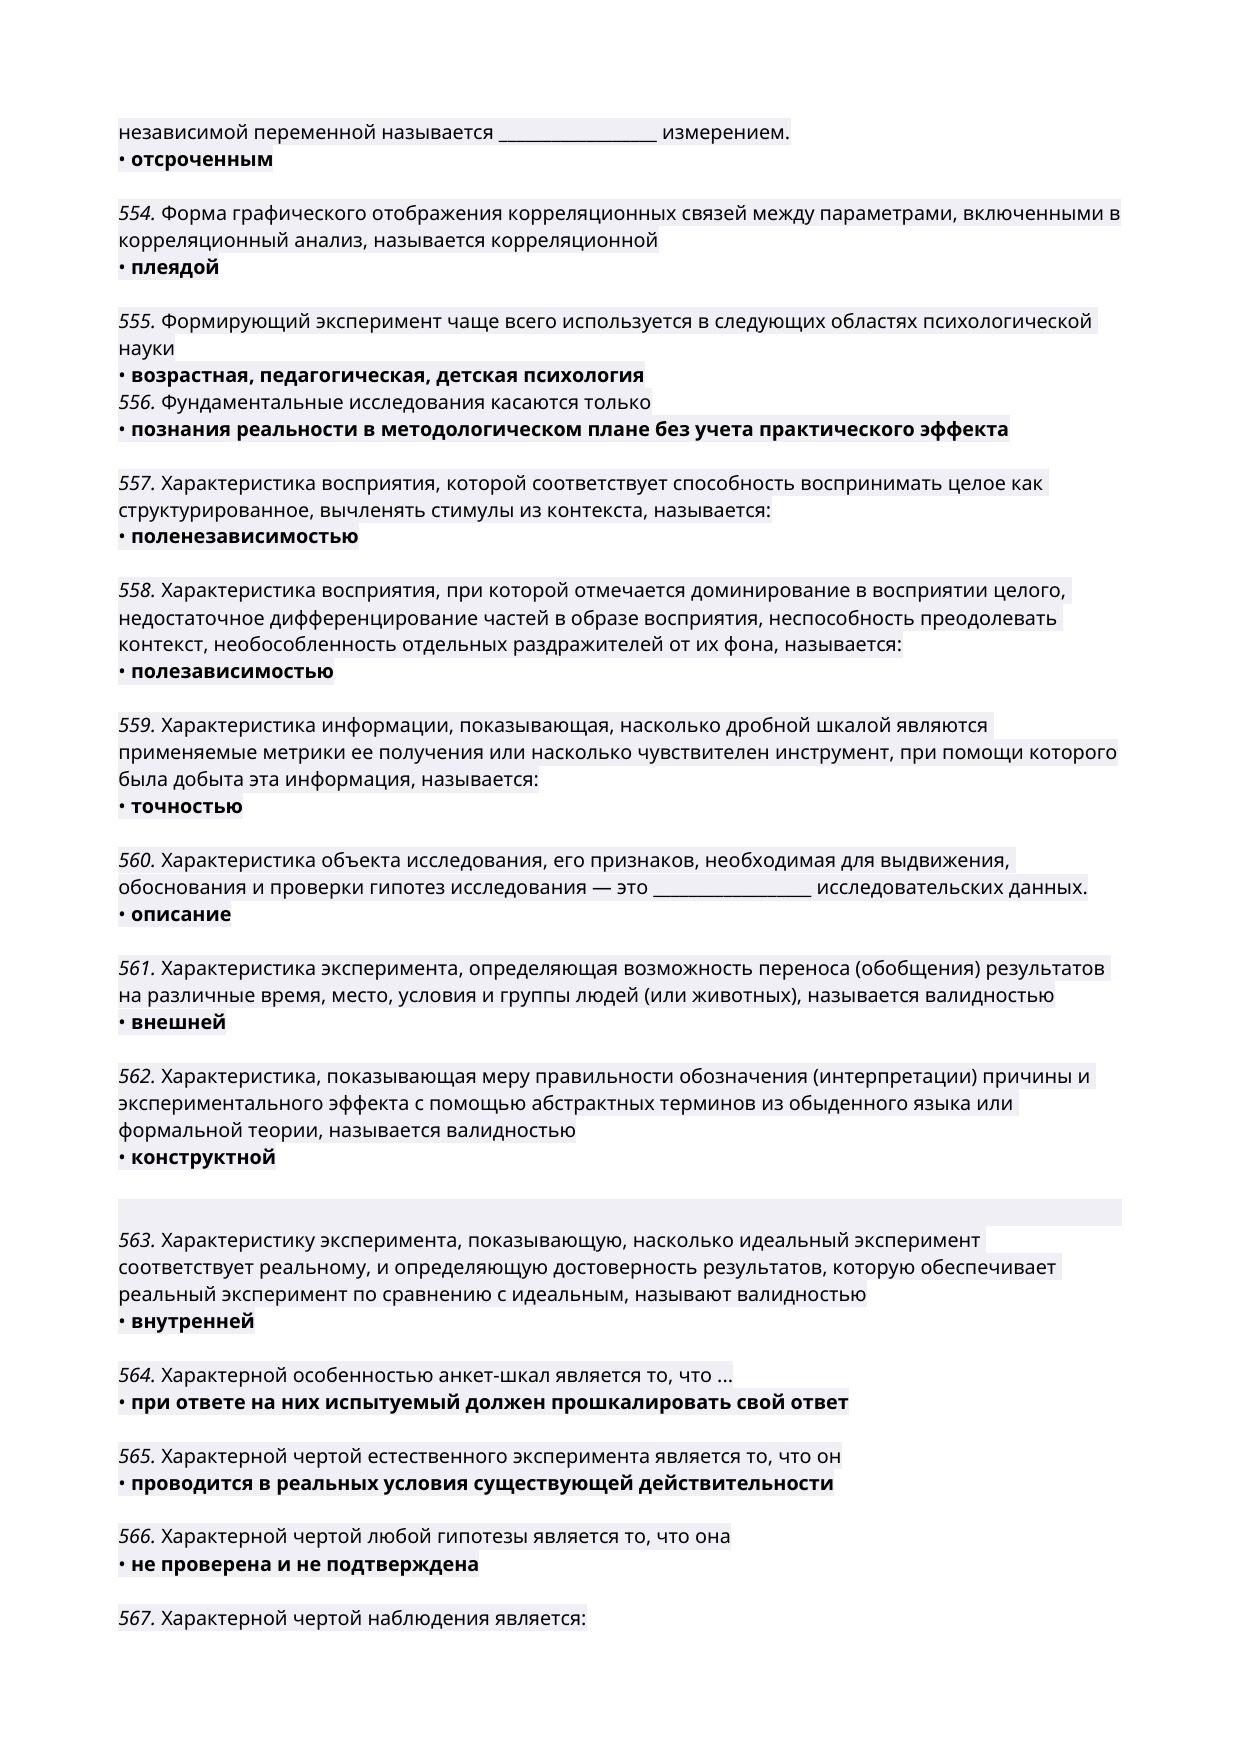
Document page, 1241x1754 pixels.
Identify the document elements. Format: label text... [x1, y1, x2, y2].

text 556. Фундаментальные исследования касаются только • познания реальности в методологическом плане без учета практического эффекта 557. Характеристика восприятия, которой соответствует способность воспринимать целое как структурированное, вычленять стимулы из контекста, называется: • поленезависимостью 558. Характеристика восприятия, при которой отмечается доминирование в восприятии целого, недостаточное дифференцирование частей в образе восприятия, неспособность преодолевать контекст, необособленность отдельных раздражителей от их фона, называется: • полезависимостью 559. Характеристика информации, показывающая, насколько дробной шкалой являются применяемые метрики ее получения или насколько чувствителен инструмент, при помощи которого была добыта эта информация, называется: • точностью 560. Характеристика объекта исследования, его признаков, необходимая для выдвижения, обоснования и проверки гипотез исследования — это __________________ исследовательских данных. • описание 561. Характеристика эксперимента, определяющая возможность переноса (обобщения) результатов на различные время, место, условия и группы людей (или животных), называется валидностью • внешней 562. Характеристика, показывающая меру правильности обозначения (интерпретации) причины и экспериментального эффекта с помощью абстрактных терминов из обыденного языка или формальной теории, называется валидностью • конструктной [118, 388, 1122, 1199]
text 563. Характеристику эксперимента, показывающую, насколько идеальный эксперимент соответствует реальному, и определяющую достоверность результатов, которую обеспечивает реальный эксперимент по сравнению с идеальным, называют валидностью • внутренней 564. Характерной особенностью анкет-шкал является то, что ... • при ответе на них испытуемый должен прошкалировать свой ответ 565. Характерной чертой естественного эксперимента является то, что он • проводится в реальных условия существующей действительности 566. Характерной чертой любой гипотезы является то, что она • не проверена и не подтверждена 567. Характерной чертой наблюдения является: [118, 1226, 1122, 1631]
text независимой переменной называется __________________ измерением. • отсроченным 554. Форма графического отображения корреляционных связей между параметрами, включенными в корреляционный анализ, называется корреляционной • плеядой 555. Формирующий эксперимент чаще всего используется в следующих областях психологической науки • возрастная, педагогическая, детская психология [118, 118, 1122, 388]
